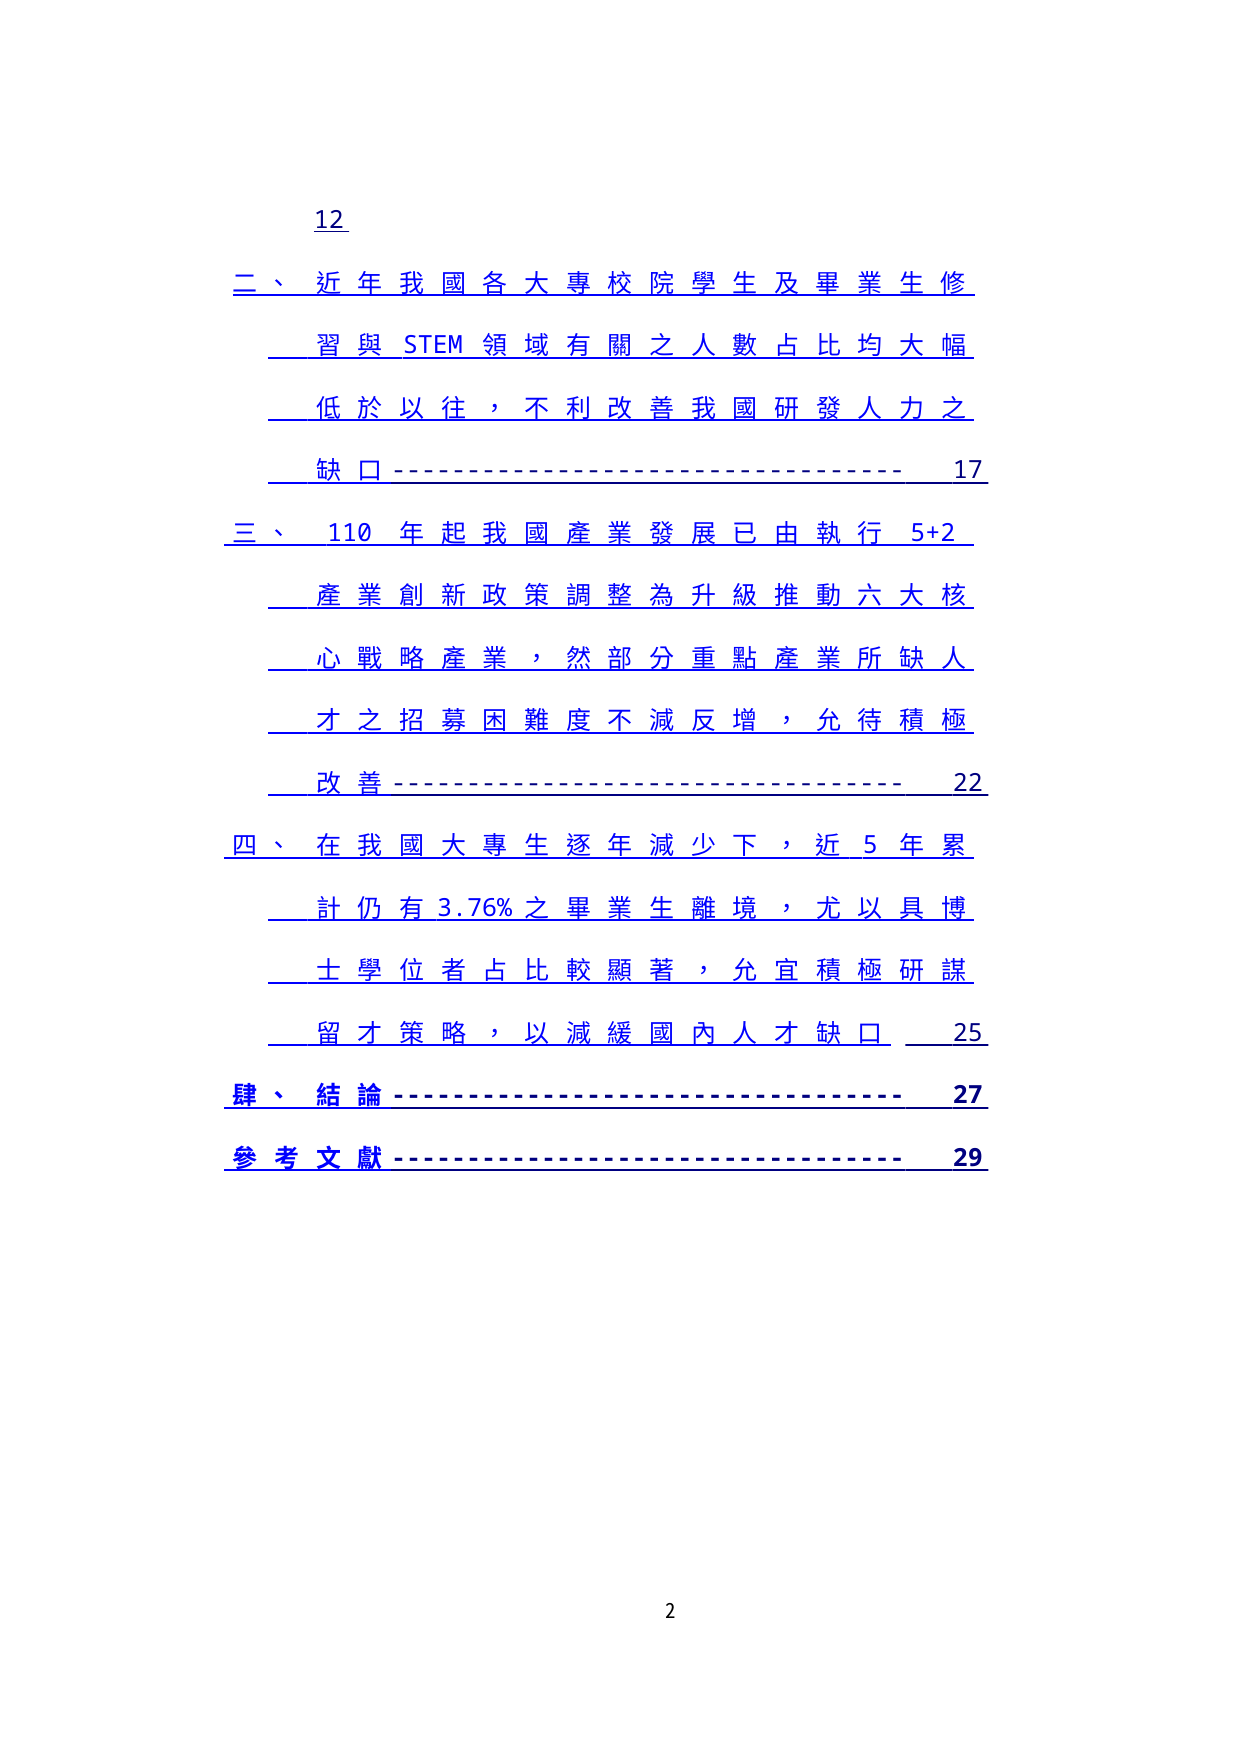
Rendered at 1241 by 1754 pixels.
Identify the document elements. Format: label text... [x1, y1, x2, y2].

text 參考文獻 29 [222, 1115, 988, 1177]
text 12 [222, 177, 988, 240]
text 四、在我國大專生逐年減少下，近5年累計仍有3.76%之畢業生離境，尤以具博士學位者占比較顯著，允宜積極研謀留才策略，以減緩國內人才缺口 25 [222, 802, 988, 1052]
text 三、110年起我國產業發展已由執行5+2產業創新政策調整為升級推動六大核心戰略產業，然部分重點產業所缺人才之招募困難度不減反增，允待積極改善 22 [222, 490, 988, 802]
text 二、近年我國各大專校院學生及畢業生修習與STEM領域有關之人數占比均大幅低於以往，不利改善我國研發人力之缺口 17 [222, 240, 988, 490]
text 肆、結論 27 [222, 1052, 988, 1115]
